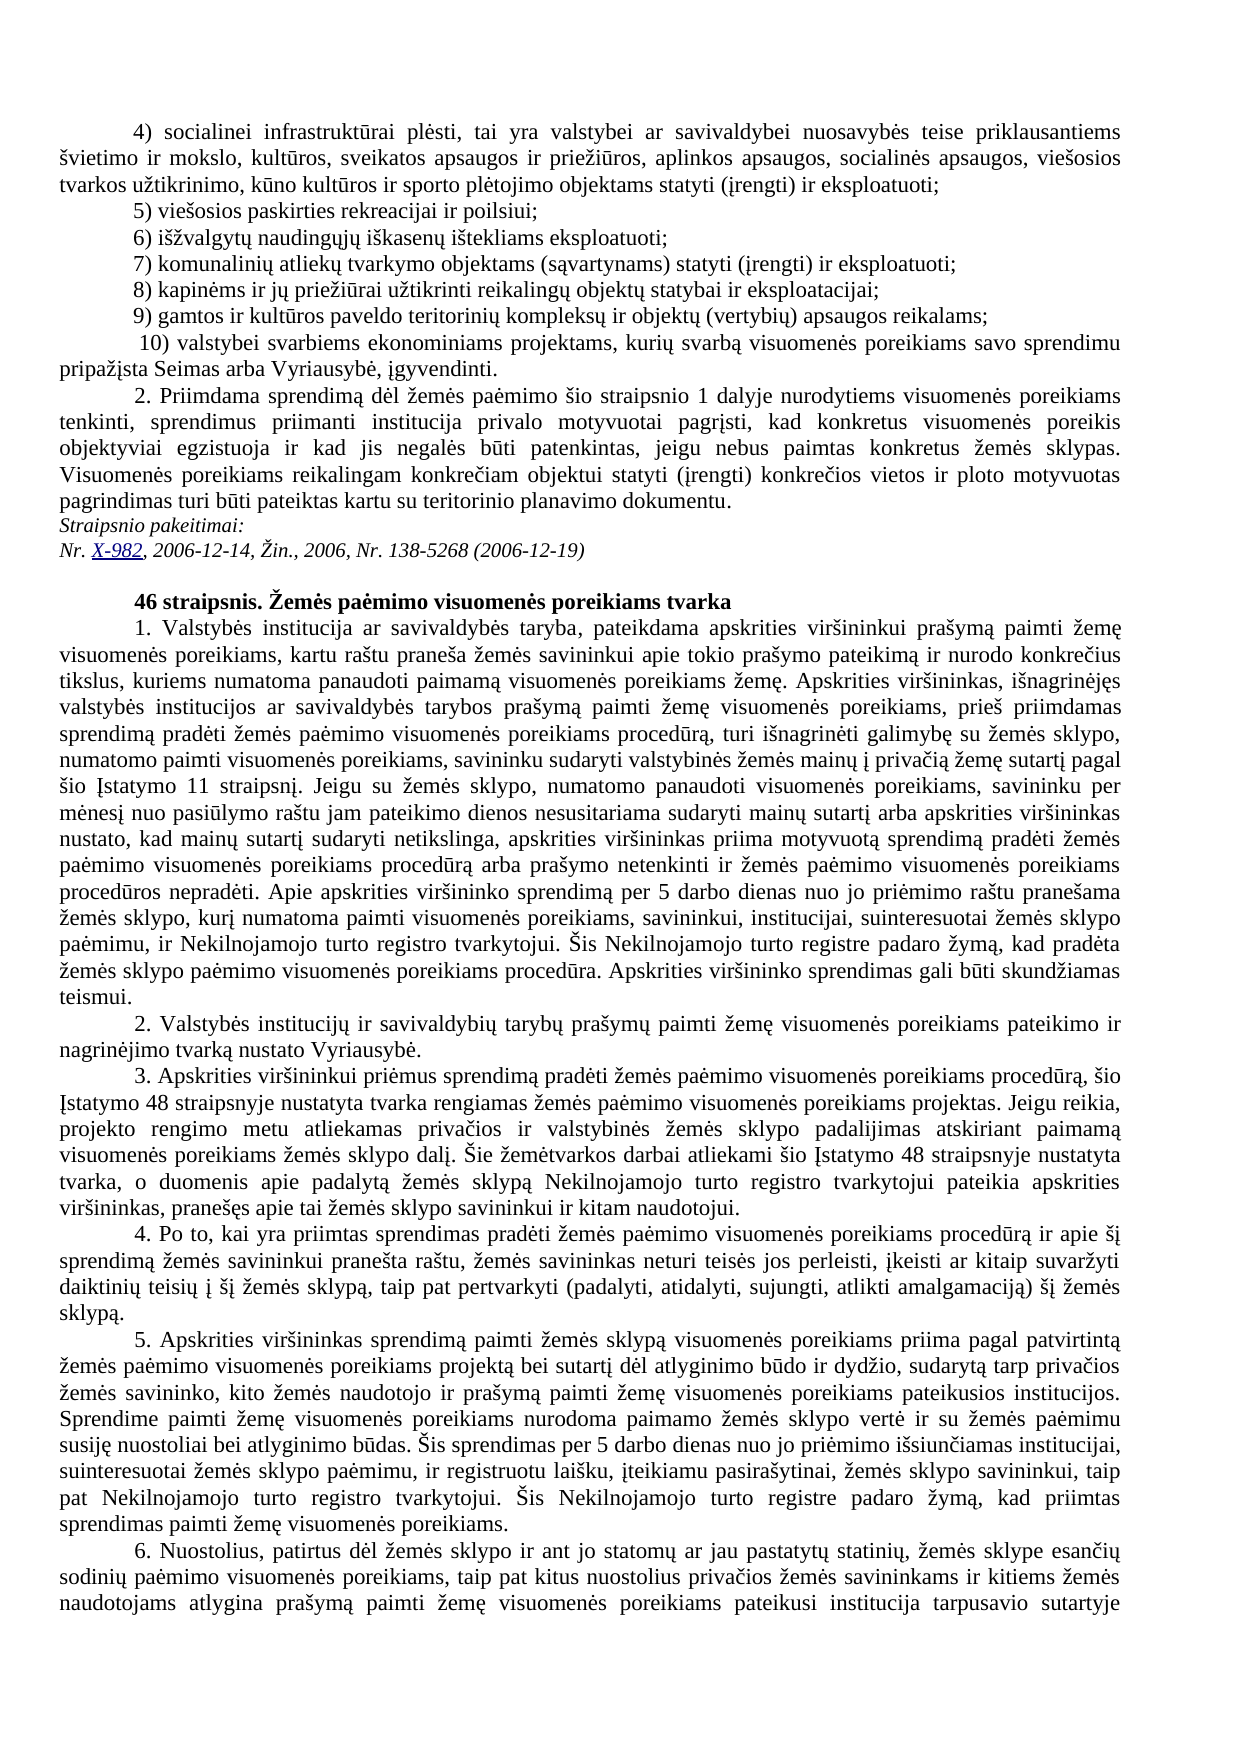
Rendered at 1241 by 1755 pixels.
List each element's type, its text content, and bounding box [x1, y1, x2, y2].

text 2. Priimdama sprendimą dėl žemės paėmimo šio straipsnio 1 dalyje nurodytiems visuomenės poreikiams tenkinti, sprendimus priimanti institucija privalo motyvuotai pagrįsti, kad konkretus visuomenės poreikis objektyviai egzistuoja ir kad jis negalės būti patenkintas, jeigu nebus paimtas konkretus žemės sklypas. Visuomenės poreikiams reikalingam konkrečiam objektui statyti (įrengti) konkrečios vietos ir ploto motyvuotas pagrindimas turi būti pateiktas kartu su teritorinio planavimo dokumentu. [59, 382, 1122, 513]
text Nr. X-982, 2006-12-14, Žin., 2006, Nr. 138-5268 (2006-12-19) [59, 537, 1122, 562]
text 6. Nuostolius, patirtus dėl žemės sklypo ir ant jo statomų ar jau pastatytų statinių, žemės sklype esančių sodinių paėmimo visuomenės poreikiams, taip pat kitus nuostolius privačios žemės savininkams ir kitiems žemės naudotojams atlygina prašymą paimti žemę visuomenės poreikiams pateikusi institucija tarpusavio sutartyje [59, 1537, 1122, 1616]
text 9) gamtos ir kultūros paveldo teritorinių kompleksų ir objektų (vertybių) apsaugos reikalams; [59, 303, 1122, 329]
text 2. Valstybės institucijų ir savivaldybių tarybų prašymų paimti žemę visuomenės poreikiams pateikimo ir nagrinėjimo tvarką nustato Vyriausybė. [59, 1009, 1122, 1062]
text 8) kapinėms ir jų priežiūrai užtikrinti reikalingų objektų statybai ir eksploatacijai; [59, 276, 1122, 303]
text 5. Apskrities viršininkas sprendimą paimti žemės sklypą visuomenės poreikiams priima pagal patvirtintą žemės paėmimo visuomenės poreikiams projektą bei sutartį dėl atlyginimo būdo ir dydžio, sudarytą tarp privačios žemės savininko, kito žemės naudotojo ir prašymą paimti žemę visuomenės poreikiams pateikusios institucijos. Sprendime paimti žemę visuomenės poreikiams nurodoma paimamo žemės sklypo vertė ir su žemės paėmimu susiję nuostoliai bei atlyginimo būdas. Šis sprendimas per 5 darbo dienas nuo jo priėmimo išsiunčiamas institucijai, suinteresuotai žemės sklypo paėmimu, ir registruotu laišku, įteikiamu pasirašytinai, žemės sklypo savininkui, taip pat Nekilnojamojo turto registro tvarkytojui. Šis Nekilnojamojo turto registre padaro žymą, kad priimtas sprendimas paimti žemę visuomenės poreikiams. [59, 1326, 1122, 1537]
text 3. Apskrities viršininkui priėmus sprendimą pradėti žemės paėmimo visuomenės poreikiams procedūrą, šio Įstatymo 48 straipsnyje nustatyta tvarka rengiamas žemės paėmimo visuomenės poreikiams projektas. Jeigu reikia, projekto rengimo metu atliekamas privačios ir valstybinės žemės sklypo padalijimas atskiriant paimamą visuomenės poreikiams žemės sklypo dalį. Šie žemėtvarkos darbai atliekami šio Įstatymo 48 straipsnyje nustatyta tvarka, o duomenis apie padalytą žemės sklypą Nekilnojamojo turto registro tvarkytojui pateikia apskrities viršininkas, pranešęs apie tai žemės sklypo savininkui ir kitam naudotojui. [59, 1062, 1122, 1220]
text 4) socialinei infrastruktūrai plėsti, tai yra valstybei ar savivaldybei nuosavybės teise priklausantiems švietimo ir mokslo, kultūros, sveikatos apsaugos ir priežiūros, aplinkos apsaugos, socialinės apsaugos, viešosios tvarkos užtikrinimo, kūno kultūros ir sporto plėtojimo objektams statyti (įrengti) ir eksploatuoti; [59, 118, 1122, 197]
text 10) valstybei svarbiems ekonominiams projektams, kurių svarbą visuomenės poreikiams savo sprendimu pripažįsta Seimas arba Vyriausybė, įgyvendinti. [59, 329, 1122, 382]
text 6) išžvalgytų naudingųjų iškasenų ištekliams eksploatuoti; [59, 223, 1122, 250]
text 46 straipsnis. Žemės paėmimo visuomenės poreikiams tvarka [59, 588, 1122, 614]
text 4. Po to, kai yra priimtas sprendimas pradėti žemės paėmimo visuomenės poreikiams procedūrą ir apie šį sprendimą žemės savininkui pranešta raštu, žemės savininkas neturi teisės jos perleisti, įkeisti ar kitaip suvaržyti daiktinių teisių į šį žemės sklypą, taip pat pertvarkyti (padalyti, atidalyti, sujungti, atlikti amalgamaciją) šį žemės sklypą. [59, 1220, 1122, 1326]
text 5) viešosios paskirties rekreacijai ir poilsiui; [59, 197, 1122, 223]
text 1. Valstybės institucija ar savivaldybės taryba, pateikdama apskrities viršininkui prašymą paimti žemę visuomenės poreikiams, kartu raštu praneša žemės savininkui apie tokio prašymo pateikimą ir nurodo konkrečius tikslus, kuriems numatoma panaudoti paimamą visuomenės poreikiams žemę. Apskrities viršininkas, išnagrinėjęs valstybės institucijos ar savivaldybės tarybos prašymą paimti žemę visuomenės poreikiams, prieš priimdamas sprendimą pradėti žemės paėmimo visuomenės poreikiams procedūrą, turi išnagrinėti galimybę su žemės sklypo, numatomo paimti visuomenės poreikiams, savininku sudaryti valstybinės žemės mainų į privačią žemę sutartį pagal šio Įstatymo 11 straipsnį. Jeigu su žemės sklypo, numatomo panaudoti visuomenės poreikiams, savininku per mėnesį nuo pasiūlymo raštu jam pateikimo dienos nesusitariama sudaryti mainų sutartį arba apskrities viršininkas nustato, kad mainų sutartį sudaryti netikslinga, apskrities viršininkas priima motyvuotą sprendimą pradėti žemės paėmimo visuomenės poreikiams procedūrą arba prašymo netenkinti ir žemės paėmimo visuomenės poreikiams procedūros nepradėti. Apie apskrities viršininko sprendimą per 5 darbo dienas nuo jo priėmimo raštu pranešama žemės sklypo, kurį numatoma paimti visuomenės poreikiams, savininkui, institucijai, suinteresuotai žemės sklypo paėmimu, ir Nekilnojamojo turto registro tvarkytojui. Šis Nekilnojamojo turto registre padaro žymą, kad pradėta žemės sklypo paėmimo visuomenės poreikiams procedūra. Apskrities viršininko sprendimas gali būti skundžiamas teismui. [59, 614, 1122, 1009]
text 7) komunalinių atliekų tvarkymo objektams (sąvartynams) statyti (įrengti) ir eksploatuoti; [59, 250, 1122, 276]
text Straipsnio pakeitimai: [59, 513, 1122, 537]
